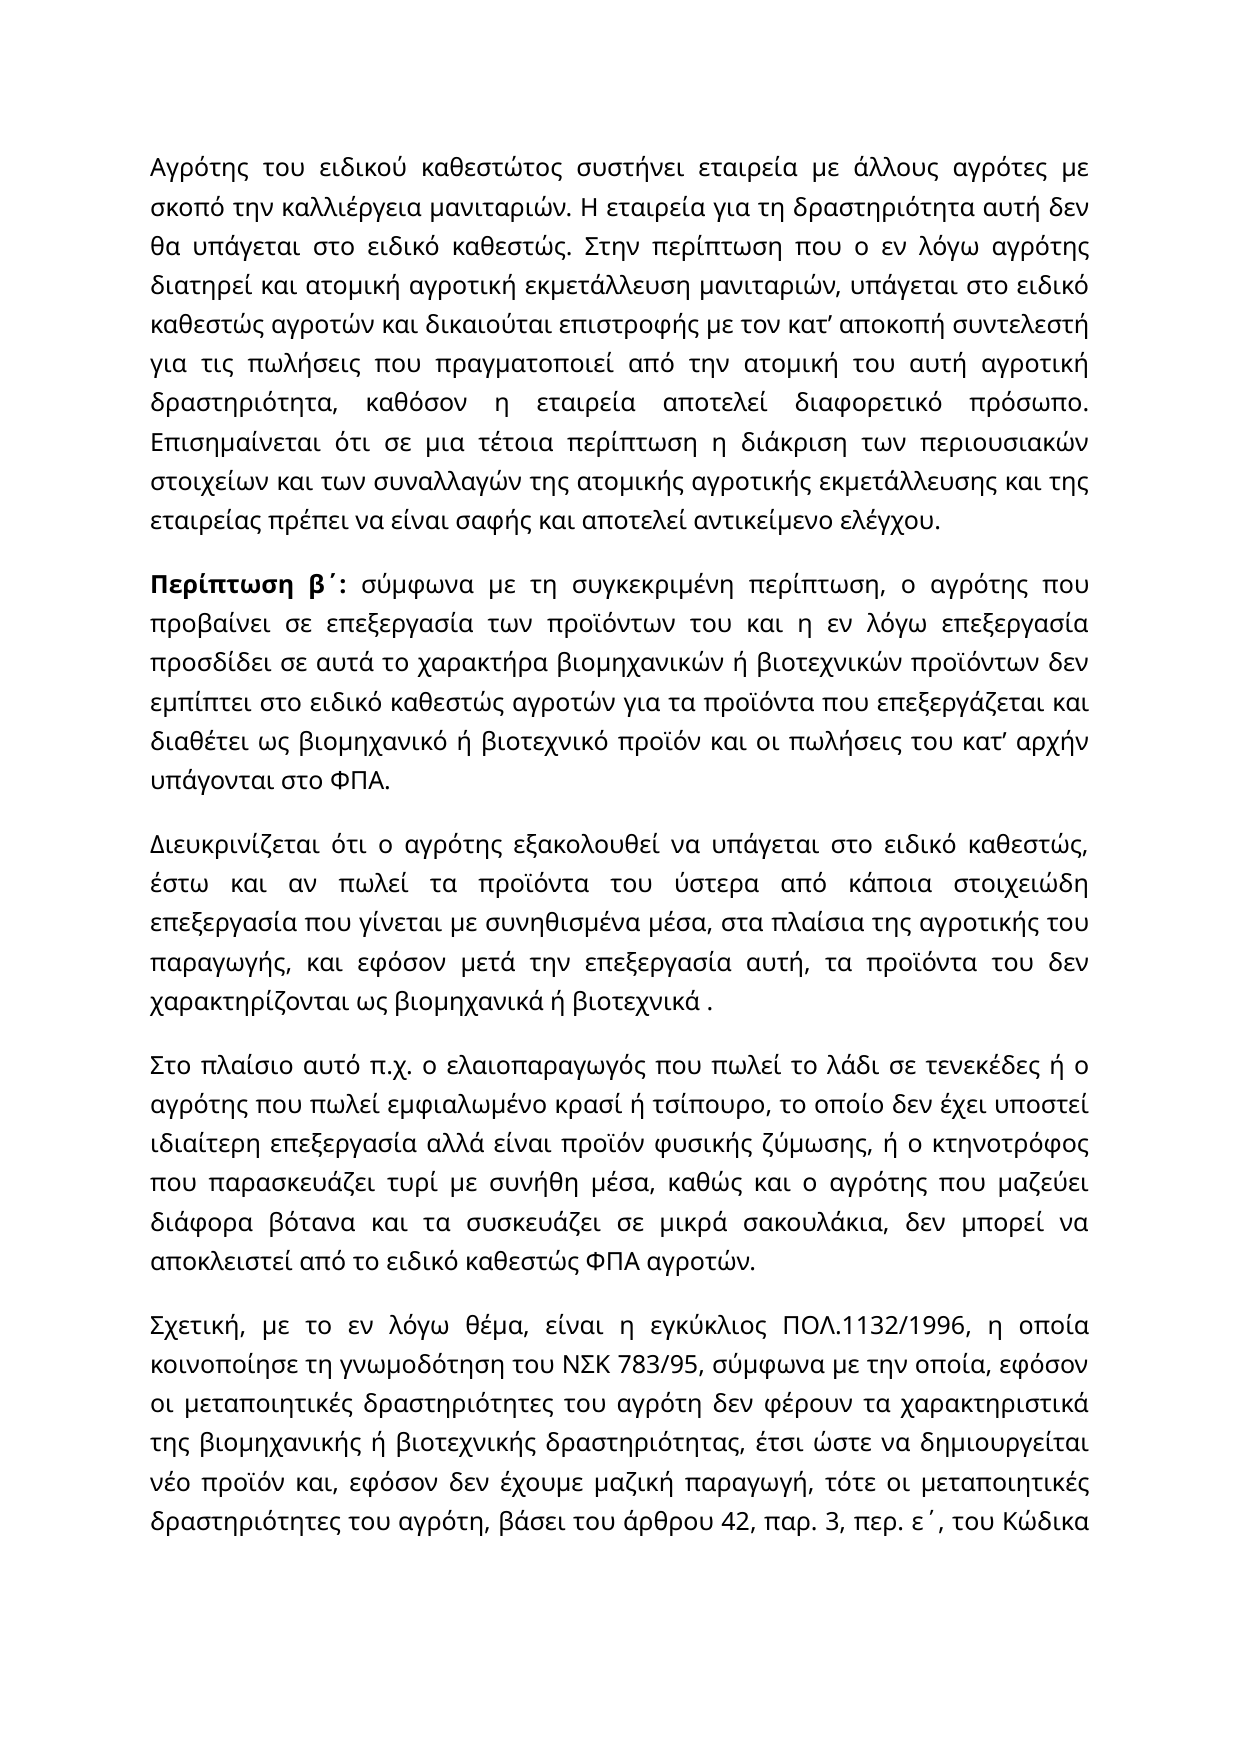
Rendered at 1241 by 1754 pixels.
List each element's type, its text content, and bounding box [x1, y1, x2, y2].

text Περίπτωση β΄: σύμφωνα με τη συγκεκριμένη περίπτωση, ο αγρότης που προβαίνει σε επεξεργασία των προϊόντων του και η εν λόγω επεξεργασία προσδίδει σε αυτά το χαρακτήρα βιομηχανικών ή βιοτεχνικών προϊόντων δεν εμπίπτει στο ειδικό καθεστώς αγροτών για τα προϊόντα που επεξεργάζεται και διαθέτει ως βιομηχανικό ή βιοτεχνικό προϊόν και οι πωλήσεις του κατ’ αρχήν υπάγονται στο ΦΠΑ. [150, 567, 1090, 797]
text Στο πλαίσιο αυτό π.χ. ο ελαιοπαραγωγός που πωλεί το λάδι σε τενεκέδες ή ο αγρότης που πωλεί εμφιαλωμένο κρασί ή τσίπουρο, το οποίο δεν έχει υποστεί ιδιαίτερη επεξεργασία αλλά είναι προϊόν φυσικής ζύμωσης, ή ο κτηνοτρόφος που παρασκευάζει τυρί με συνήθη μέσα, καθώς και ο αγρότης που μαζεύει διάφορα βότανα και τα συσκευάζει σε μικρά σακουλάκια, δεν μπορεί να αποκλειστεί από το ειδικό καθεστώς ΦΠΑ αγροτών. [150, 1047, 1090, 1277]
text Αγρότης του ειδικού καθεστώτος συστήνει εταιρεία με άλλους αγρότες με σκοπό την καλλιέργεια μανιταριών. Η εταιρεία για τη δραστηριότητα αυτή δεν θα υπάγεται στο ειδικό καθεστώς. Στην περίπτωση που ο εν λόγω αγρότης διατηρεί και ατομική αγροτική εκμετάλλευση μανιταριών, υπάγεται στο ειδικό καθεστώς αγροτών και δικαιούται επιστροφής με τον κατ’ αποκοπή συντελεστή για τις πωλήσεις που πραγματοποιεί από την ατομική του αυτή αγροτική δραστηριότητα, καθόσον η εταιρεία αποτελεί διαφορετικό πρόσωπο. Επισημαίνεται ότι σε μια τέτοια περίπτωση η διάκριση των περιουσιακών στοιχείων και των συναλλαγών της ατομικής αγροτικής εκμετάλλευσης και της εταιρείας πρέπει να είναι σαφής και αποτελεί αντικείμενο ελέγχου. [150, 150, 1090, 537]
text Σχετική, με το εν λόγω θέμα, είναι η εγκύκλιος ΠΟΛ.1132/1996, η οποία κοινοποίησε τη γνωμοδότηση του ΝΣΚ 783/95, σύμφωνα με την οποία, εφόσον οι μεταποιητικές δραστηριότητες του αγρότη δεν φέρουν τα χαρακτηριστικά της βιομηχανικής ή βιοτεχνικής δραστηριότητας, έτσι ώστε να δημιουργείται νέο προϊόν και, εφόσον δεν έχουμε μαζική παραγωγή, τότε οι μεταποιητικές δραστηριότητες του αγρότη, βάσει του άρθρου 42, παρ. 3, περ. ε΄, του Κώδικα [150, 1307, 1090, 1537]
text Διευκρινίζεται ότι ο αγρότης εξακολουθεί να υπάγεται στο ειδικό καθεστώς, έστω και αν πωλεί τα προϊόντα του ύστερα από κάποια στοιχειώδη επεξεργασία που γίνεται με συνηθισμένα μέσα, στα πλαίσια της αγροτικής του παραγωγής, και εφόσον μετά την επεξεργασία αυτή, τα προϊόντα του δεν χαρακτηρίζονται ως βιομηχανικά ή βιοτεχνικά . [150, 827, 1090, 1017]
